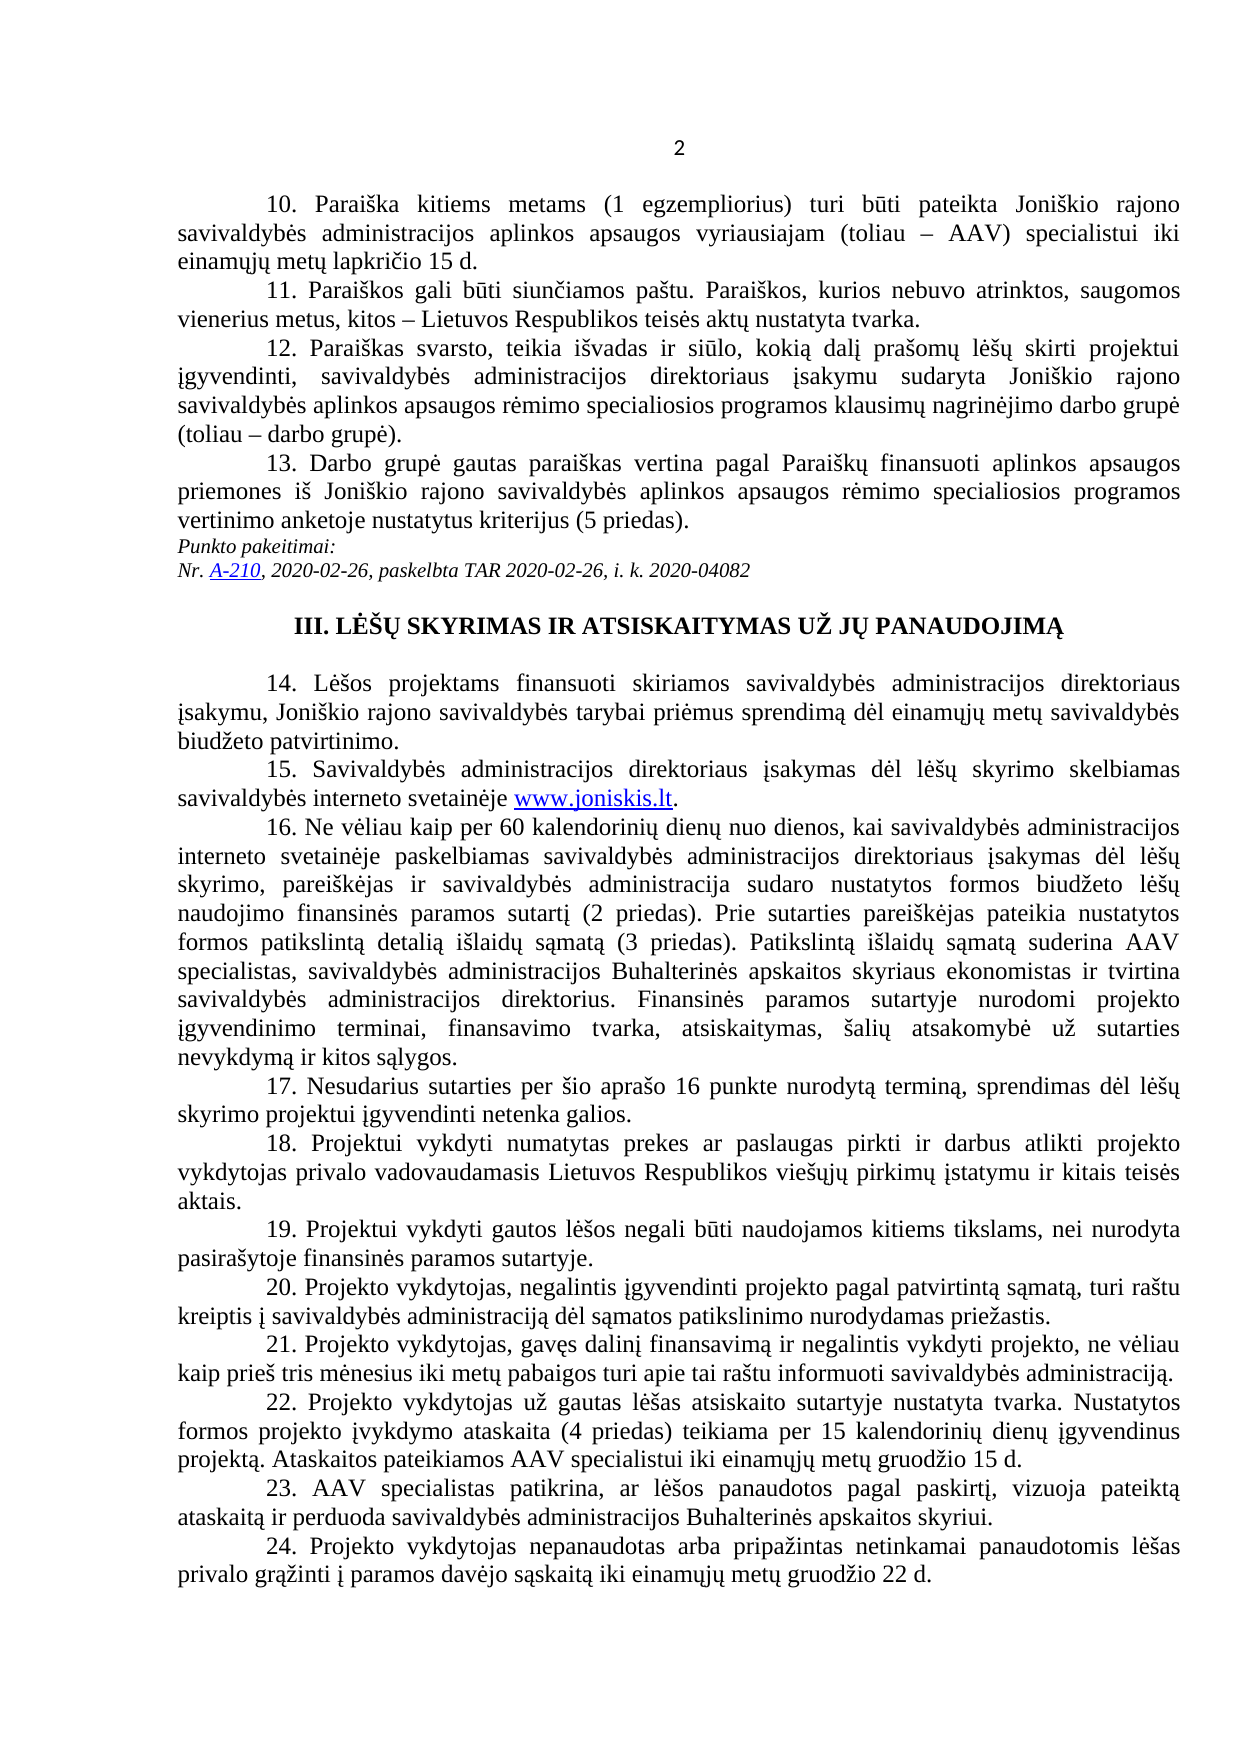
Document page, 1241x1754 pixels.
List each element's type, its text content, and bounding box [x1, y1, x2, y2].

text 13. Darbo grupė gautas paraiškas vertina pagal Paraiškų finansuoti aplinkos apsaugos priemones iš Joniškio rajono savivaldybės aplinkos apsaugos rėmimo specialiosios programos vertinimo anketoje nustatytus kriterijus (5 priedas). [177, 448, 1181, 534]
text 10. Paraiška kitiems metams (1 egzempliorius) turi būti pateikta Joniškio rajono savivaldybės administracijos aplinkos apsaugos vyriausiajam (toliau – AAV) specialistui iki einamųjų metų lapkričio 15 d. [177, 189, 1181, 275]
text 20. Projekto vykdytojas, negalintis įgyvendinti projekto pagal patvirtintą sąmatą, turi raštu kreiptis į savivaldybės administraciją dėl sąmatos patikslinimo nurodydamas priežastis. [177, 1272, 1181, 1329]
text 21. Projekto vykdytojas, gavęs dalinį finansavimą ir negalintis vykdyti projekto, ne vėliau kaip prieš tris mėnesius iki metų pabaigos turi apie tai raštu informuoti savivaldybės administraciją. [177, 1329, 1181, 1387]
text 15. Savivaldybės administracijos direktoriaus įsakymas dėl lėšų skyrimo skelbiamas savivaldybės interneto svetainėje www.joniskis.lt. [177, 754, 1181, 812]
text III. LĖŠŲ SKYRIMAS IR ATSISKAITYMAS UŽ JŲ PANAUDOJIMĄ [177, 611, 1181, 639]
text 14. Lėšos projektams finansuoti skiriamos savivaldybės administracijos direktoriaus įsakymu, Joniškio rajono savivaldybės tarybai priėmus sprendimą dėl einamųjų metų savivaldybės biudžeto patvirtinimo. [177, 668, 1181, 754]
text 23. AAV specialistas patikrina, ar lėšos panaudotos pagal paskirtį, vizuoja pateiktą ataskaitą ir perduoda savivaldybės administracijos Buhalterinės apskaitos skyriui. [177, 1473, 1181, 1531]
text 24. Projekto vykdytojas nepanaudotas arba pripažintas netinkamai panaudotomis lėšas privalo grąžinti į paramos davėjo sąskaitą iki einamųjų metų gruodžio 22 d. [177, 1531, 1181, 1588]
text 12. Paraiškas svarsto, teikia išvadas ir siūlo, kokią dalį prašomų lėšų skirti projektui įgyvendinti, savivaldybės administracijos direktoriaus įsakymu sudaryta Joniškio rajono savivaldybės aplinkos apsaugos rėmimo specialiosios programos klausimų nagrinėjimo darbo grupė (toliau – darbo grupė). [177, 333, 1181, 448]
text 18. Projektui vykdyti numatytas prekes ar paslaugas pirkti ir darbus atlikti projekto vykdytojas privalo vadovaudamasis Lietuvos Respublikos viešųjų pirkimų įstatymu ir kitais teisės aktais. [177, 1128, 1181, 1214]
text 22. Projekto vykdytojas už gautas lėšas atsiskaito sutartyje nustatyta tvarka. Nustatytos formos projekto įvykdymo ataskaita (4 priedas) teikiama per 15 kalendorinių dienų įgyvendinus projektą. Ataskaitos pateikiamos AAV specialistui iki einamųjų metų gruodžio 15 d. [177, 1387, 1181, 1473]
text Punkto pakeitimai: [177, 534, 1181, 558]
text Nr. A-210, 2020-02-26, paskelbta TAR 2020-02-26, i. k. 2020-04082 [177, 558, 1181, 582]
text 17. Nesudarius sutarties per šio aprašo 16 punkte nurodytą terminą, sprendimas dėl lėšų skyrimo projektui įgyvendinti netenka galios. [177, 1071, 1181, 1128]
text 11. Paraiškos gali būti siunčiamos paštu. Paraiškos, kurios nebuvo atrinktos, saugomos vienerius metus, kitos – Lietuvos Respublikos teisės aktų nustatyta tvarka. [177, 275, 1181, 333]
text 16. Ne vėliau kaip per 60 kalendorinių dienų nuo dienos, kai savivaldybės administracijos interneto svetainėje paskelbiamas savivaldybės administracijos direktoriaus įsakymas dėl lėšų skyrimo, pareiškėjas ir savivaldybės administracija sudaro nustatytos formos biudžeto lėšų naudojimo finansinės paramos sutartį (2 priedas). Prie sutarties pareiškėjas pateikia nustatytos formos patikslintą detalią išlaidų sąmatą (3 priedas). Patikslintą išlaidų sąmatą suderina AAV specialistas, savivaldybės administracijos Buhalterinės apskaitos skyriaus ekonomistas ir tvirtina savivaldybės administracijos direktorius. Finansinės paramos sutartyje nurodomi projekto įgyvendinimo terminai, finansavimo tvarka, atsiskaitymas, šalių atsakomybė už sutarties nevykdymą ir kitos sąlygos. [177, 812, 1181, 1071]
text 19. Projektui vykdyti gautos lėšos negali būti naudojamos kitiems tikslams, nei nurodyta pasirašytoje finansinės paramos sutartyje. [177, 1214, 1181, 1272]
